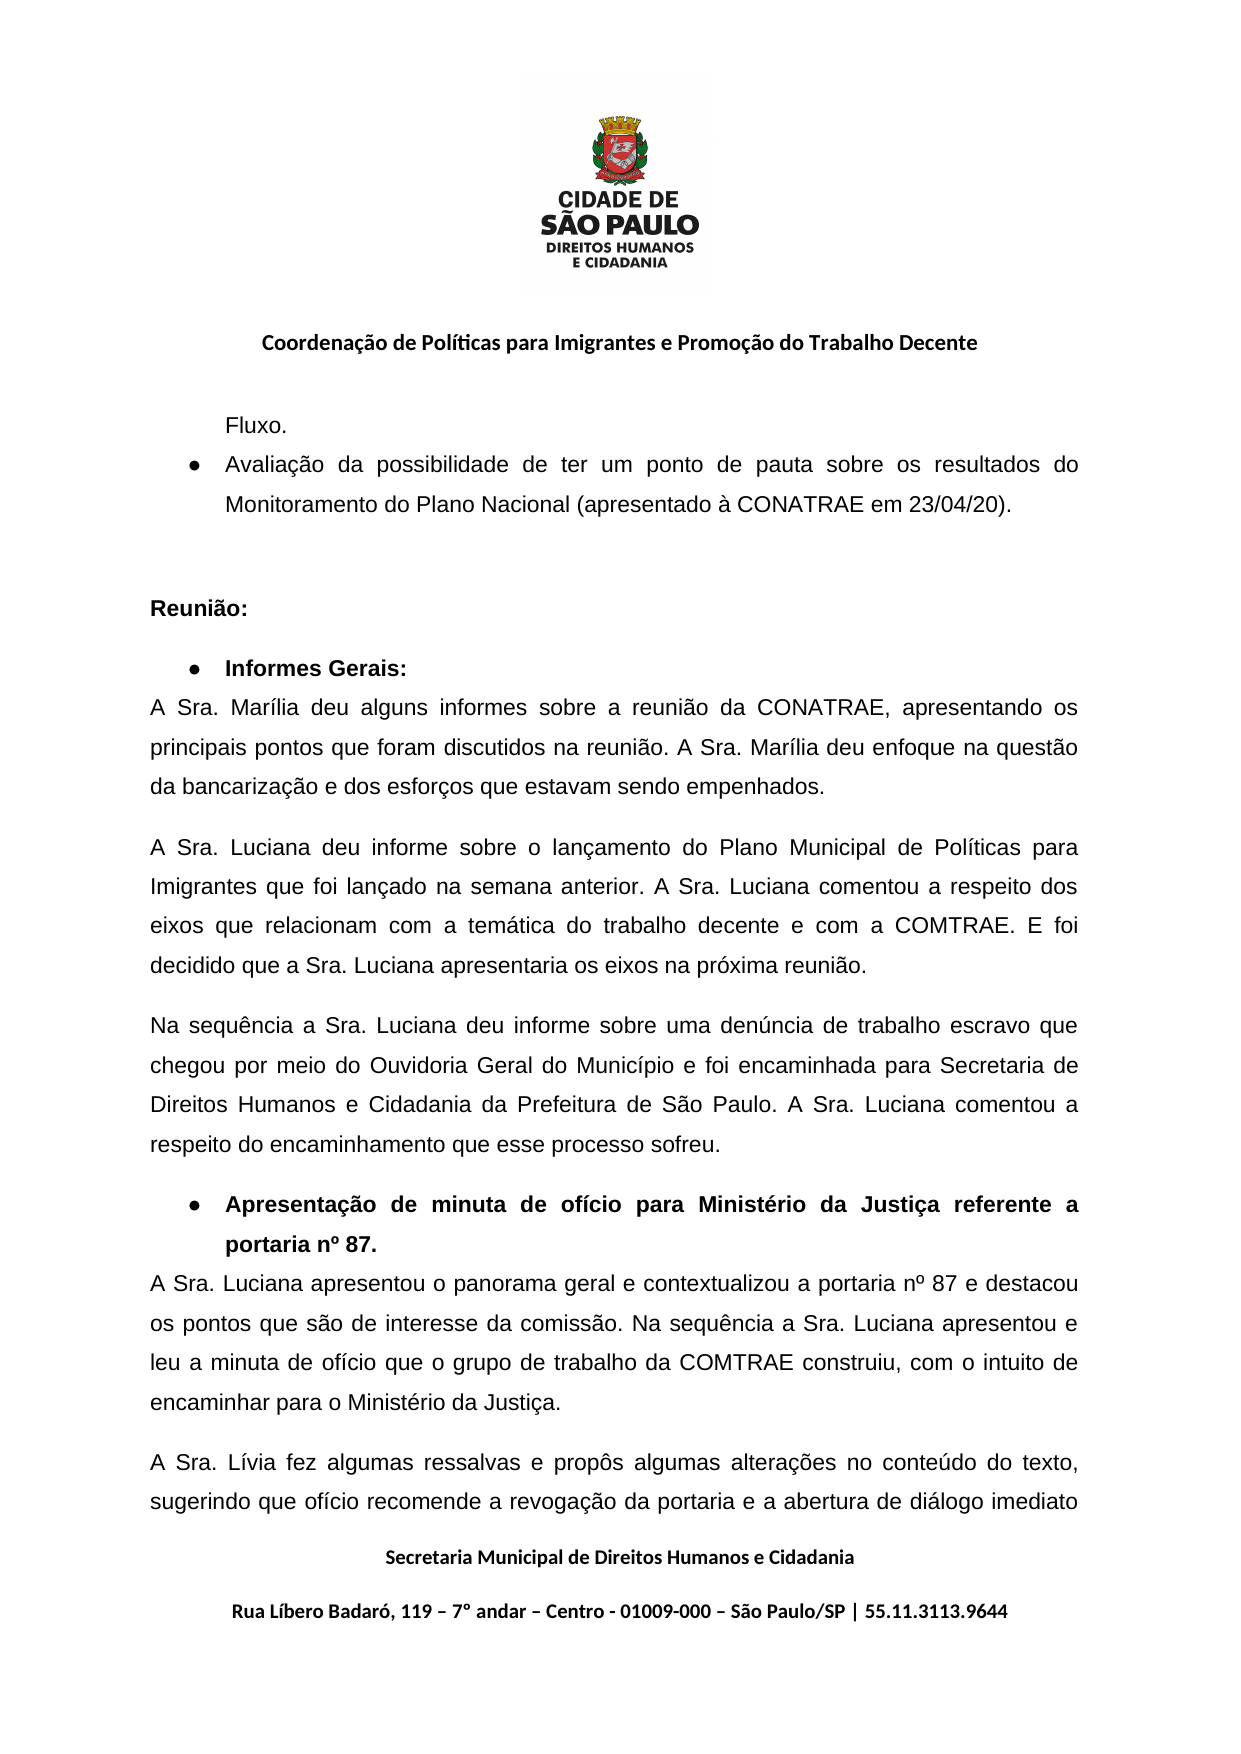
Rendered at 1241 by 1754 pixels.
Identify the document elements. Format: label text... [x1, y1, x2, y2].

list Apresentação de minuta de ofício para Ministério da Justiça referente a portaria nº 87. [187, 1191, 1079, 1257]
text A Sra. Marília deu alguns informes sobre a reunião da CONATRAE, apresentando os principais pontos que foram discutidos na reunião. A Sra. Marília deu enfoque na questão da bancarização e dos esforços que estavam sendo empenhados. [150, 694, 1079, 799]
text Reunião: [150, 594, 1090, 621]
text Na sequência a Sra. Luciana deu informe sobre uma denúncia de trabalho escravo que chegou por meio do Ouvidoria Geral do Município e foi encaminhada para Secretaria de Direitos Humanos e Cidadania da Prefeitura de São Paulo. A Sra. Luciana comentou a respeito do encaminhamento que esse processo sofreu. [150, 1012, 1079, 1157]
picture [522, 74, 718, 299]
list Fluxo. [187, 412, 1079, 438]
text A Sra. Lívia fez algumas ressalvas e propôs algumas alterações no conteúdo do texto, sugerindo que ofício recomende a revogação da portaria e a abertura de diálogo imediato [150, 1449, 1079, 1514]
list Informes Gerais: [187, 655, 1090, 681]
text A Sra. Luciana apresentou o panorama geral e contextualizou a portaria nº 87 e destacou os pontos que são de interesse da comissão. Na sequência a Sra. Luciana apresentou e leu a minuta de ofício que o grupo de trabalho da COMTRAE construiu, com o intuito de encaminhar para o Ministério da Justiça. [150, 1270, 1079, 1415]
list Avaliação da possibilidade de ter um ponto de pauta sobre os resultados do Monitoramento do Plano Nacional (apresentado à CONATRAE em 23/04/20). [187, 451, 1079, 517]
text A Sra. Luciana deu informe sobre o lançamento do Plano Municipal de Políticas para Imigrantes que foi lançado na semana anterior. A Sra. Luciana comentou a respeito dos eixos que relacionam com a temática do trabalho decente e com a COMTRAE. E foi decidido que a Sra. Luciana apresentaria os eixos na próxima reunião. [150, 833, 1079, 978]
